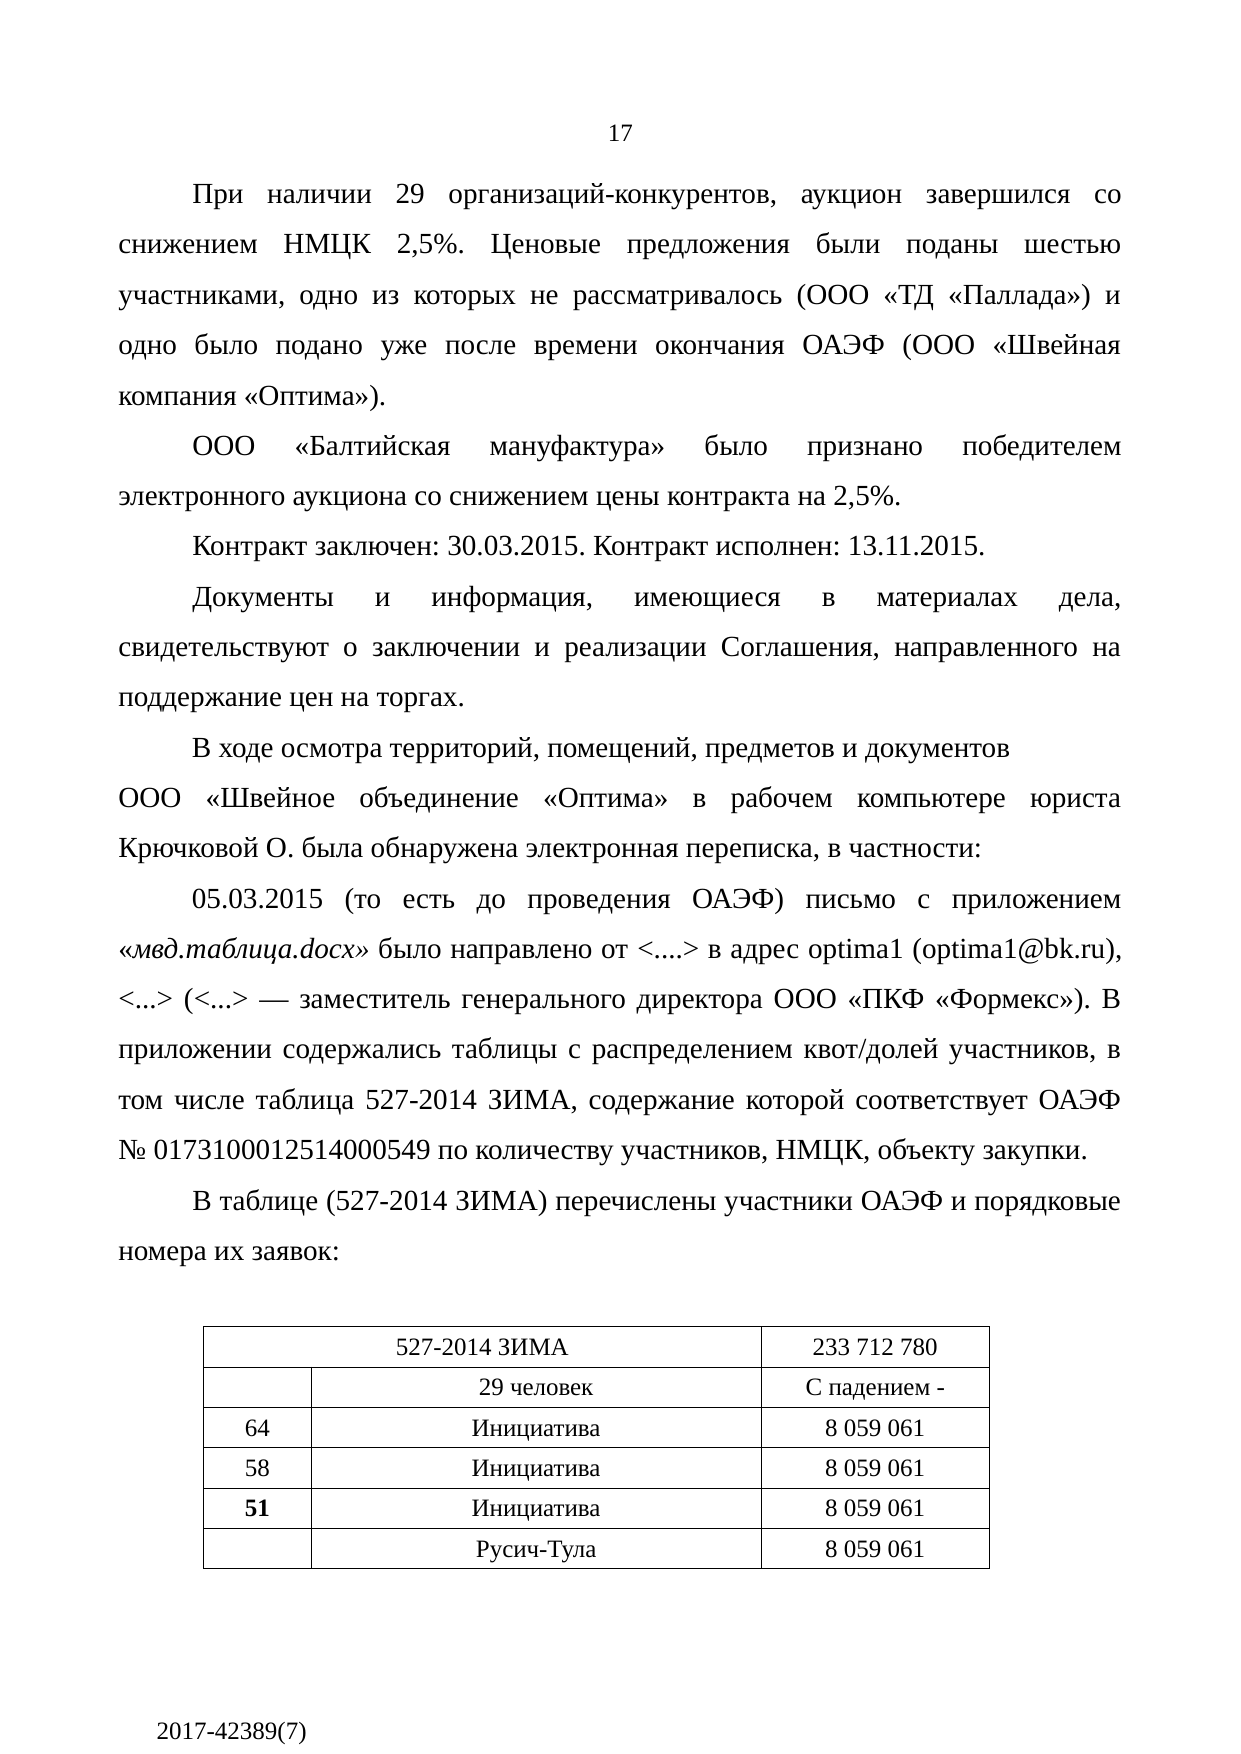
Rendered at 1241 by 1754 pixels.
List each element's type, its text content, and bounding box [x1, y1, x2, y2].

table_header 527-2014 ЗИМА [204, 1327, 761, 1367]
table_cell [204, 1529, 311, 1568]
table_cell 58 [204, 1448, 311, 1488]
table_cell [204, 1368, 311, 1407]
table_cell 29 человек [312, 1368, 761, 1407]
table_cell 8 059 061 [762, 1529, 989, 1568]
text 05.03.2015 (то есть до проведения ОАЭФ) письмо с приложением «мвд.таблица.docx» было направлено от <....> в адрес optima1 (optima1@bk.ru), <...> (<...> — заместитель генерального директора ООО «ПКФ «Формекс»). В приложении содержались таблицы с распределением квот/долей участников, в том числе таблица 527-2014 ЗИМА, содержание которой соответствует ОАЭФ № 0173100012514000549 по количеству участников, НМЦК, объекту закупки. [118, 881, 1122, 1166]
table_cell Инициатива [312, 1448, 761, 1488]
text В ходе осмотра территорий, помещений, предметов и документов ООО «Швейное объединение «Оптима» в рабочем компьютере юриста Крючковой О. была обнаружена электронная переписка, в частности: [118, 730, 1122, 864]
table_cell 8 059 061 [762, 1489, 989, 1528]
text Контракт заключен: 30.03.2015. Контракт исполнен: 13.11.2015. [118, 528, 1122, 562]
text В таблице (527-2014 ЗИМА) перечислены участники ОАЭФ и порядковые номера их заявок: [118, 1183, 1122, 1266]
text При наличии 29 организаций-конкурентов, аукцион завершился со снижением НМЦК 2,5%. Ценовые предложения были поданы шестью участниками, одно из которых не рассматривалось (ООО «ТД «Паллада») и одно было подано уже после времени окончания ОАЭФ (ООО «Швейная компания «Оптима»). [118, 176, 1122, 411]
table_cell Русич-Тула [312, 1529, 761, 1568]
table_cell 8 059 061 [762, 1448, 989, 1488]
text ООО «Балтийская мануфактура» было признано победителем электронного аукциона со снижением цены контракта на 2,5%. [118, 428, 1122, 512]
table_cell 51 [204, 1489, 311, 1528]
text Документы и информация, имеющиеся в материалах дела, свидетельствуют о заключении и реализации Соглашения, направленного на поддержание цен на торгах. [118, 579, 1122, 713]
table_header 233 712 780 [762, 1327, 989, 1367]
table_cell 64 [204, 1408, 311, 1447]
table_cell 8 059 061 [762, 1408, 989, 1447]
table_cell Инициатива [312, 1489, 761, 1528]
table_cell С падением - [762, 1368, 989, 1407]
table_cell Инициатива [312, 1408, 761, 1447]
